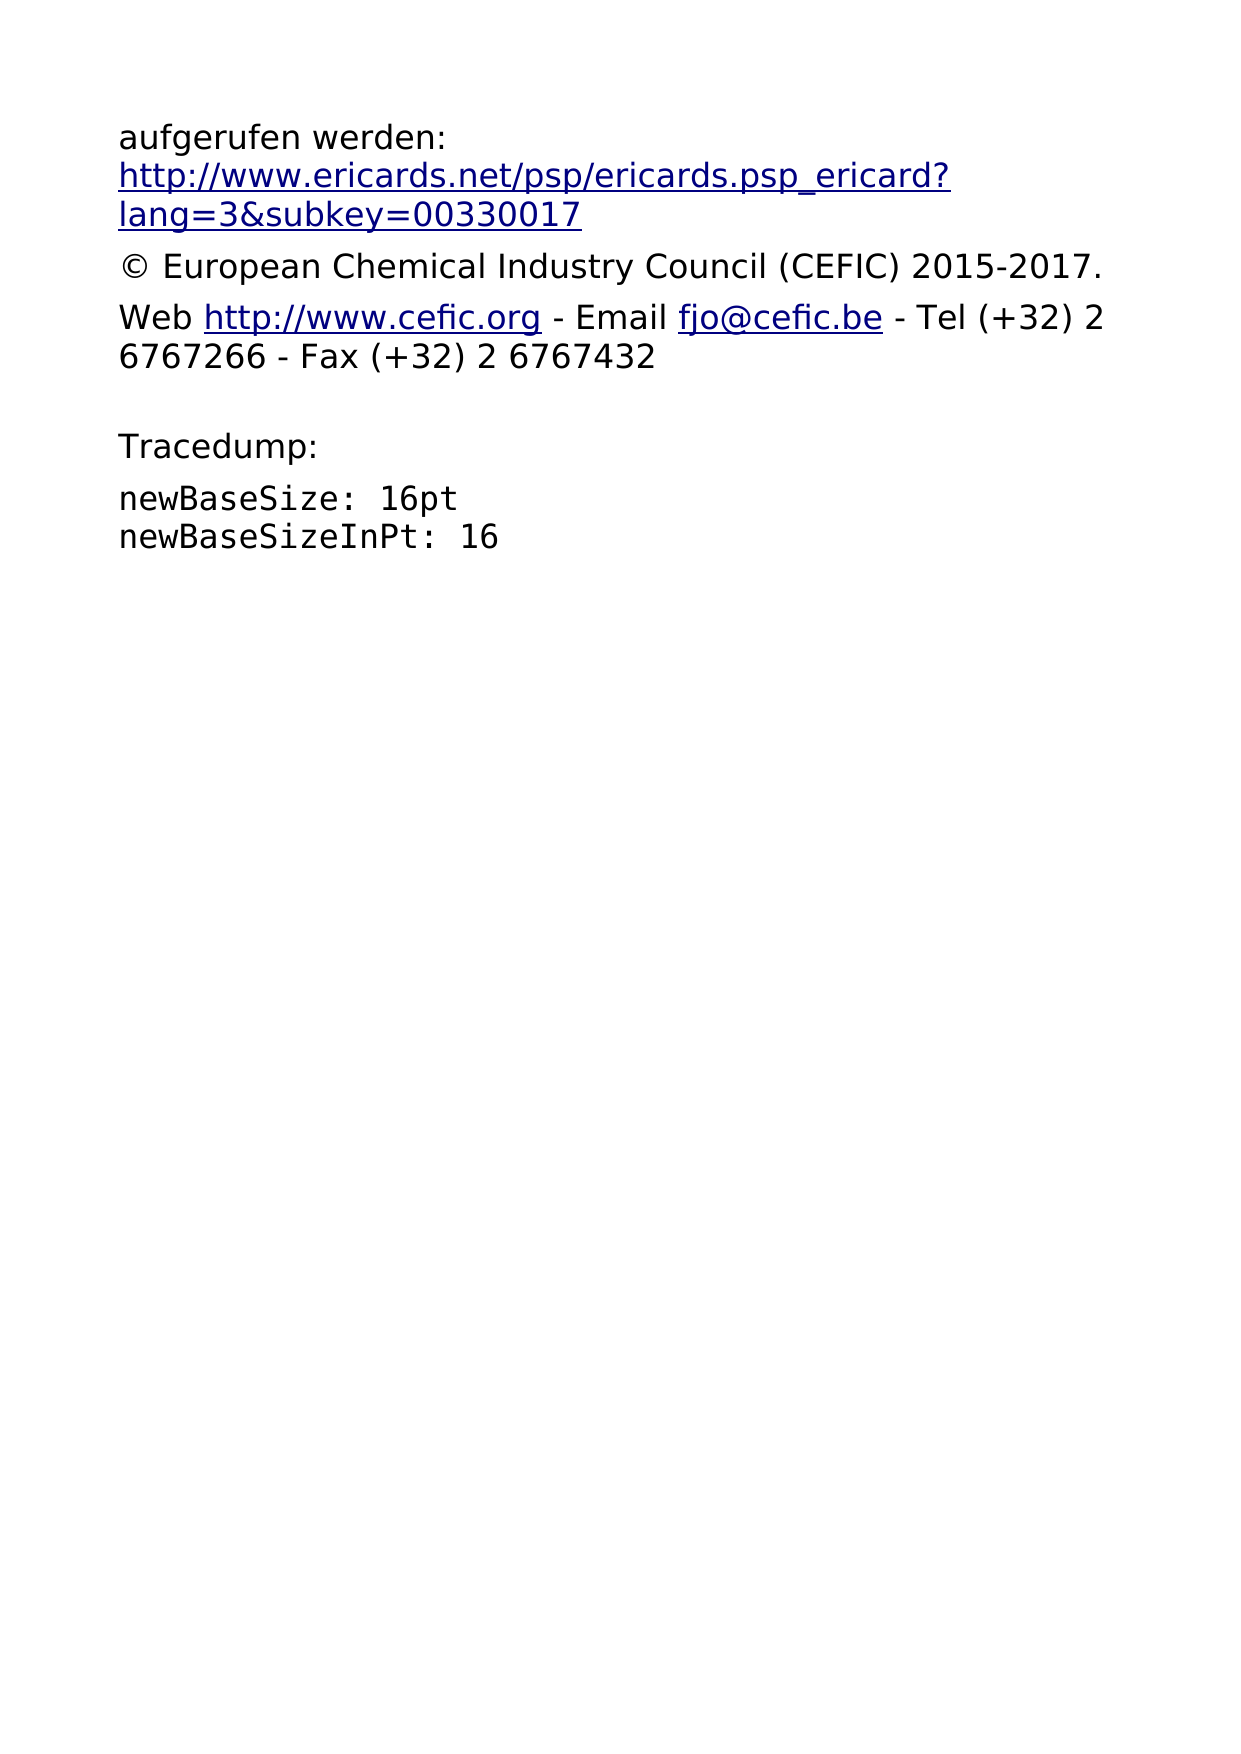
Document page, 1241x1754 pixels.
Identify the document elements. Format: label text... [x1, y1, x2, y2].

text aufgerufen werden: http://www.ericards.net/psp/ericards.psp_ericard?lang=3&subkey=00330017 [118, 118, 1122, 235]
text Tracedump: [118, 389, 1122, 466]
text Web http://www.cefic.org - Email fjo@cefic.be - Tel (+32) 2 6767266 - Fax (+32) 2 6767432 [118, 298, 1122, 376]
text newBaseSize: 16pt newBaseSizeInPt: 16 [118, 479, 1122, 557]
text © European Chemical Industry Council (CEFIC) 2015-2017. [118, 247, 1122, 286]
